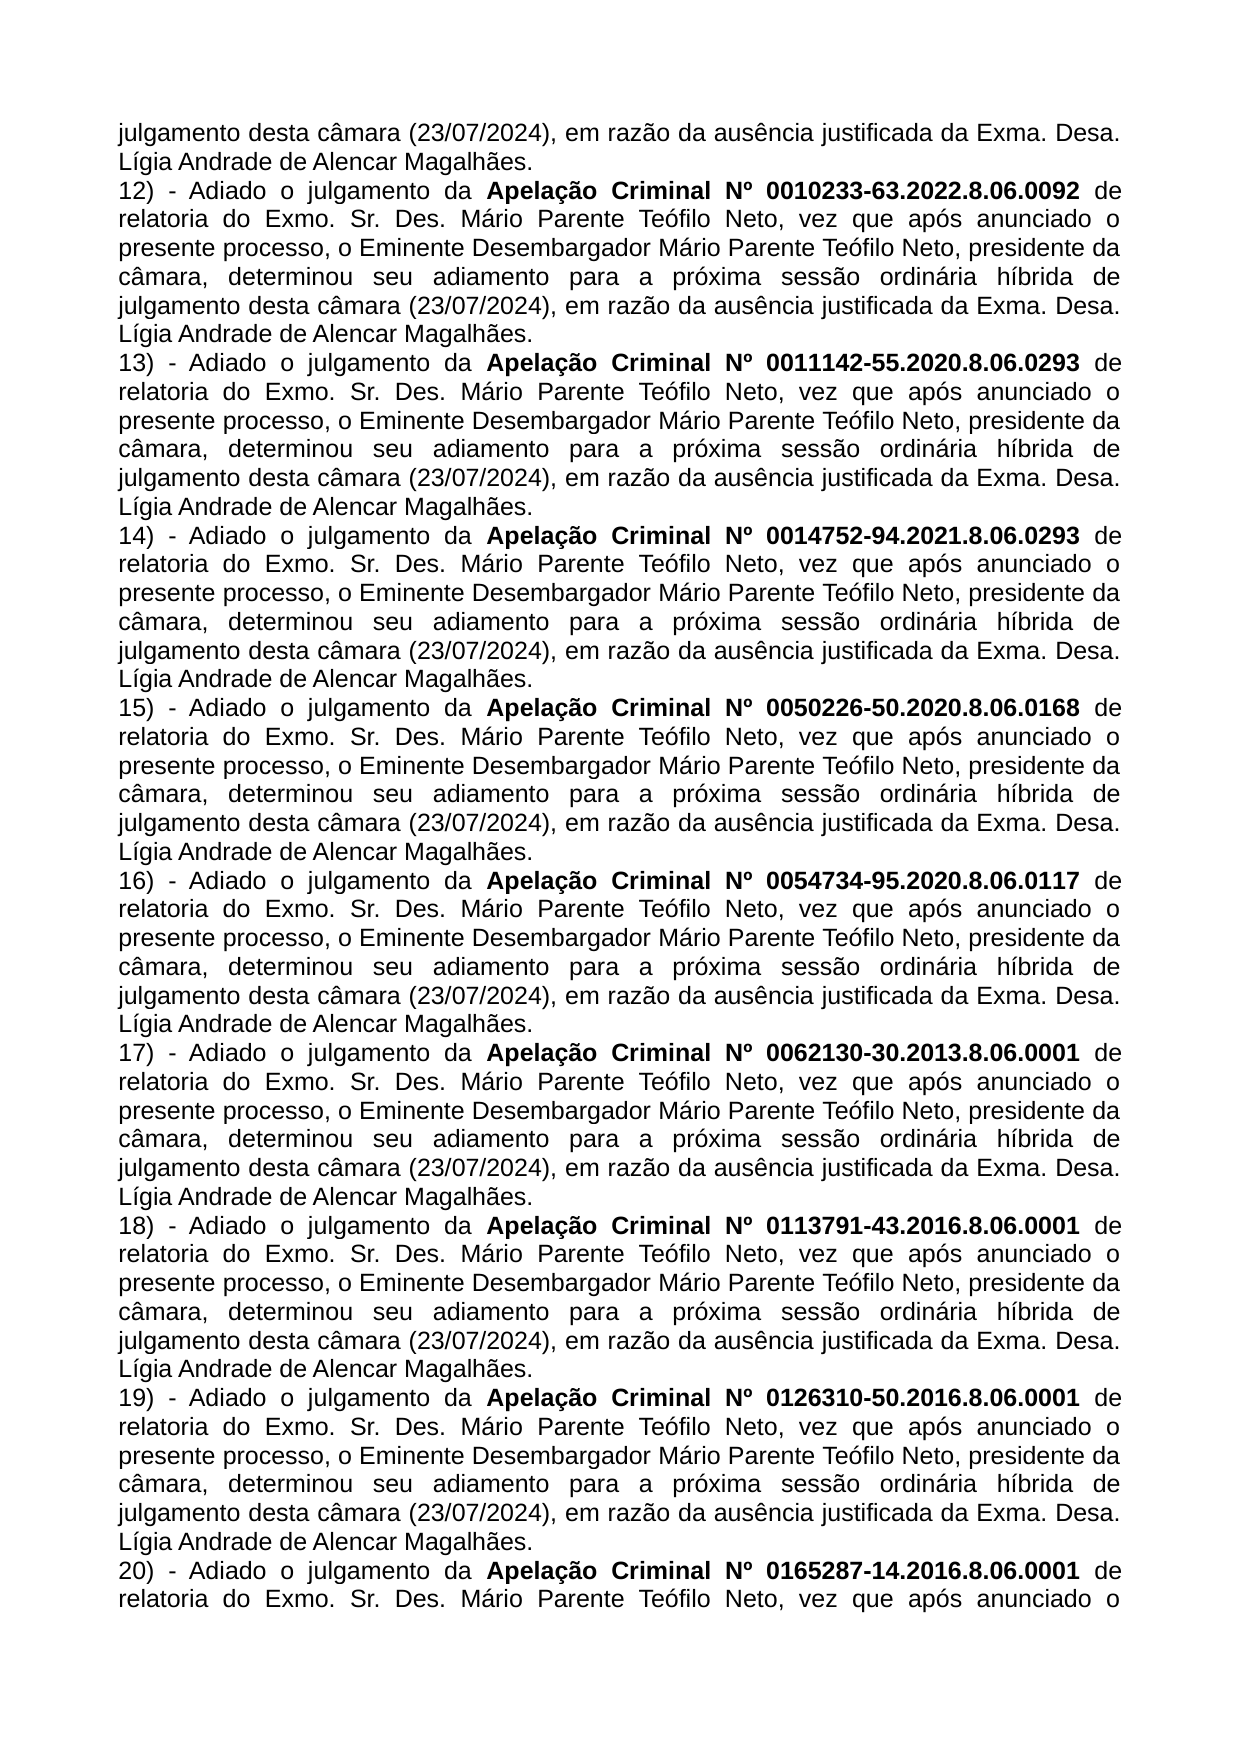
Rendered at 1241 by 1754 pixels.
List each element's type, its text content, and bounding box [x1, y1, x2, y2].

text julgamento desta câmara (23/07/2024), em razão da ausência justificada da Exma. Desa. Lígia Andrade de Alencar Magalhães. [118, 118, 1122, 176]
text 16) - Adiado o julgamento da Apelação Criminal Nº 0054734-95.2020.8.06.0117 de relatoria do Exmo. Sr. Des. Mário Parente Teófilo Neto, vez que após anunciado o presente processo, o Eminente Desembargador Mário Parente Teófilo Neto, presidente da câmara, determinou seu adiamento para a próxima sessão ordinária híbrida de julgamento desta câmara (23/07/2024), em razão da ausência justificada da Exma. Desa. Lígia Andrade de Alencar Magalhães. [118, 866, 1122, 1038]
text 15) - Adiado o julgamento da Apelação Criminal Nº 0050226-50.2020.8.06.0168 de relatoria do Exmo. Sr. Des. Mário Parente Teófilo Neto, vez que após anunciado o presente processo, o Eminente Desembargador Mário Parente Teófilo Neto, presidente da câmara, determinou seu adiamento para a próxima sessão ordinária híbrida de julgamento desta câmara (23/07/2024), em razão da ausência justificada da Exma. Desa. Lígia Andrade de Alencar Magalhães. [118, 693, 1122, 866]
text 13) - Adiado o julgamento da Apelação Criminal Nº 0011142-55.2020.8.06.0293 de relatoria do Exmo. Sr. Des. Mário Parente Teófilo Neto, vez que após anunciado o presente processo, o Eminente Desembargador Mário Parente Teófilo Neto, presidente da câmara, determinou seu adiamento para a próxima sessão ordinária híbrida de julgamento desta câmara (23/07/2024), em razão da ausência justificada da Exma. Desa. Lígia Andrade de Alencar Magalhães. [118, 348, 1122, 521]
text 17) - Adiado o julgamento da Apelação Criminal Nº 0062130-30.2013.8.06.0001 de relatoria do Exmo. Sr. Des. Mário Parente Teófilo Neto, vez que após anunciado o presente processo, o Eminente Desembargador Mário Parente Teófilo Neto, presidente da câmara, determinou seu adiamento para a próxima sessão ordinária híbrida de julgamento desta câmara (23/07/2024), em razão da ausência justificada da Exma. Desa. Lígia Andrade de Alencar Magalhães. [118, 1038, 1122, 1211]
text 18) - Adiado o julgamento da Apelação Criminal Nº 0113791-43.2016.8.06.0001 de relatoria do Exmo. Sr. Des. Mário Parente Teófilo Neto, vez que após anunciado o presente processo, o Eminente Desembargador Mário Parente Teófilo Neto, presidente da câmara, determinou seu adiamento para a próxima sessão ordinária híbrida de julgamento desta câmara (23/07/2024), em razão da ausência justificada da Exma. Desa. Lígia Andrade de Alencar Magalhães. [118, 1211, 1122, 1383]
text 12) - Adiado o julgamento da Apelação Criminal Nº 0010233-63.2022.8.06.0092 de relatoria do Exmo. Sr. Des. Mário Parente Teófilo Neto, vez que após anunciado o presente processo, o Eminente Desembargador Mário Parente Teófilo Neto, presidente da câmara, determinou seu adiamento para a próxima sessão ordinária híbrida de julgamento desta câmara (23/07/2024), em razão da ausência justificada da Exma. Desa. Lígia Andrade de Alencar Magalhães. [118, 176, 1122, 348]
text 20) - Adiado o julgamento da Apelação Criminal Nº 0165287-14.2016.8.06.0001 de relatoria do Exmo. Sr. Des. Mário Parente Teófilo Neto, vez que após anunciado o [118, 1556, 1122, 1613]
text 14) - Adiado o julgamento da Apelação Criminal Nº 0014752-94.2021.8.06.0293 de relatoria do Exmo. Sr. Des. Mário Parente Teófilo Neto, vez que após anunciado o presente processo, o Eminente Desembargador Mário Parente Teófilo Neto, presidente da câmara, determinou seu adiamento para a próxima sessão ordinária híbrida de julgamento desta câmara (23/07/2024), em razão da ausência justificada da Exma. Desa. Lígia Andrade de Alencar Magalhães. [118, 521, 1122, 693]
text 19) - Adiado o julgamento da Apelação Criminal Nº 0126310-50.2016.8.06.0001 de relatoria do Exmo. Sr. Des. Mário Parente Teófilo Neto, vez que após anunciado o presente processo, o Eminente Desembargador Mário Parente Teófilo Neto, presidente da câmara, determinou seu adiamento para a próxima sessão ordinária híbrida de julgamento desta câmara (23/07/2024), em razão da ausência justificada da Exma. Desa. Lígia Andrade de Alencar Magalhães. [118, 1383, 1122, 1556]
